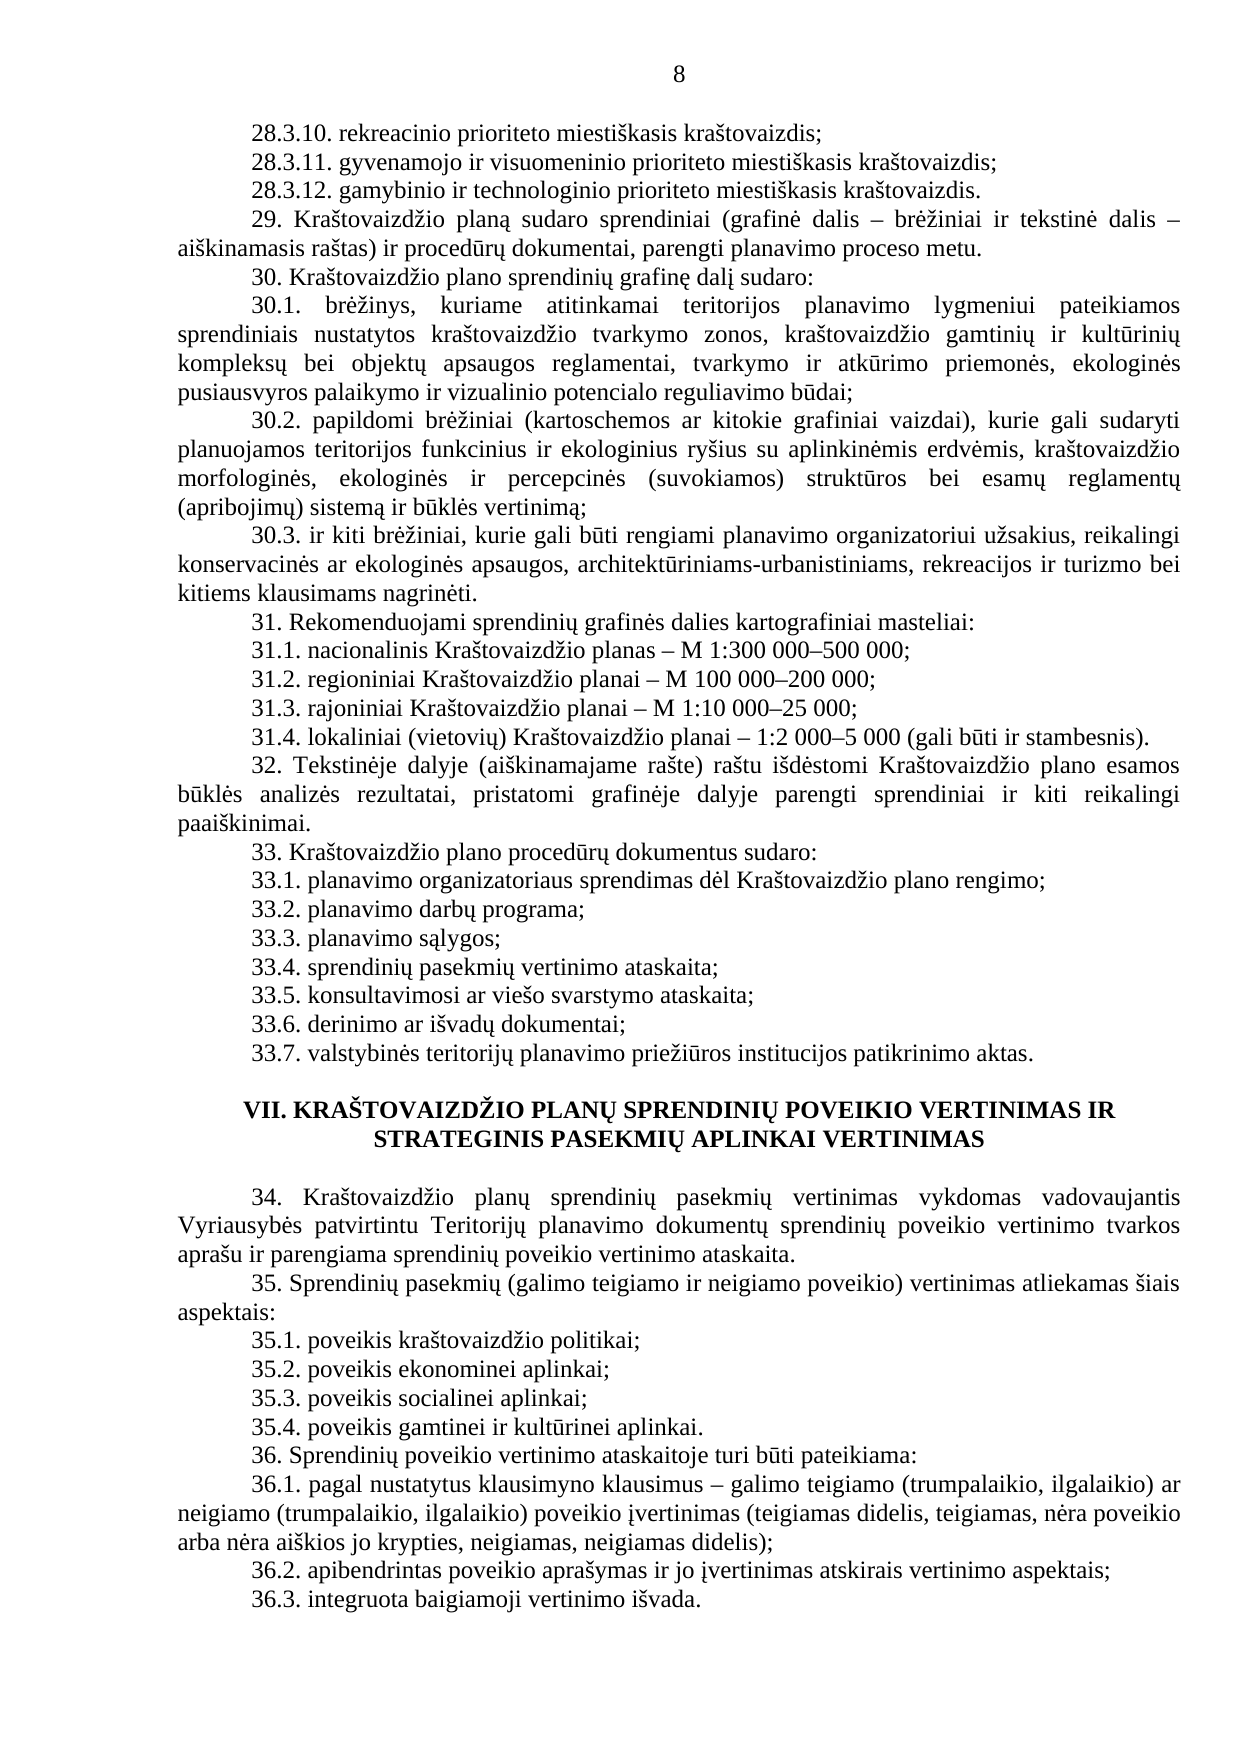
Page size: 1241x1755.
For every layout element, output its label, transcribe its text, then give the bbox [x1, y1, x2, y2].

text 33. Kraštovaizdžio plano procedūrų dokumentus sudaro: [177, 837, 1181, 866]
text 28.3.11. gyvenamojo ir visuomeninio prioriteto miestiškasis kraštovaizdis; [177, 147, 1181, 176]
text 33.1. planavimo organizatoriaus sprendimas dėl Kraštovaizdžio plano rengimo; [177, 866, 1181, 894]
text 33.4. sprendinių pasekmių vertinimo ataskaita; [177, 952, 1181, 981]
text 30. Kraštovaizdžio plano sprendinių grafinę dalį sudaro: [177, 262, 1181, 291]
text 36.3. integruota baigiamoji vertinimo išvada. [177, 1584, 1181, 1613]
text 36. Sprendinių poveikio vertinimo ataskaitoje turi būti pateikiama: [177, 1441, 1181, 1469]
text 31.1. nacionalinis Kraštovaizdžio planas – M 1:300 000–500 000; [177, 636, 1181, 664]
text 35.1. poveikis kraštovaizdžio politikai; [177, 1326, 1181, 1354]
text 35.2. poveikis ekonominei aplinkai; [177, 1354, 1181, 1383]
text 33.3. planavimo sąlygos; [177, 923, 1181, 952]
text 36.2. apibendrintas poveikio aprašymas ir jo įvertinimas atskirais vertinimo aspektais; [177, 1556, 1181, 1584]
text 33.5. konsultavimosi ar viešo svarstymo ataskaita; [177, 981, 1181, 1009]
text 35.3. poveikis socialinei aplinkai; [177, 1383, 1181, 1412]
text 31.2. regioniniai Kraštovaizdžio planai – M 100 000–200 000; [177, 664, 1181, 693]
text VII. KRAŠTOVAIZDŽIO PLANŲ SPRENDINIŲ POVEIKIO VERTINIMAS IR STRATEGINIS PASEKMIŲ APLINKAI VERTINIMAS [177, 1096, 1181, 1153]
text 33.2. planavimo darbų programa; [177, 894, 1181, 923]
text 33.6. derinimo ar išvadų dokumentai; [177, 1009, 1181, 1038]
text 32. Tekstinėje dalyje (aiškinamajame rašte) raštu išdėstomi Kraštovaizdžio plano esamos būklės analizės rezultatai, pristatomi grafinėje dalyje parengti sprendiniai ir kiti reikalingi paaiškinimai. [177, 751, 1181, 837]
text 31.4. lokaliniai (vietovių) Kraštovaizdžio planai – 1:2 000–5 000 (gali būti ir stambesnis). [177, 722, 1181, 751]
text 31. Rekomenduojami sprendinių grafinės dalies kartografiniai masteliai: [177, 607, 1181, 636]
text 30.1. brėžinys, kuriame atitinkamai teritorijos planavimo lygmeniui pateikiamos sprendiniais nustatytos kraštovaizdžio tvarkymo zonos, kraštovaizdžio gamtinių ir kultūrinių kompleksų bei objektų apsaugos reglamentai, tvarkymo ir atkūrimo priemonės, ekologinės pusiausvyros palaikymo ir vizualinio potencialo reguliavimo būdai; [177, 291, 1181, 406]
text 28.3.10. rekreacinio prioriteto miestiškasis kraštovaizdis; [177, 118, 1181, 147]
text 36.1. pagal nustatytus klausimyno klausimus – galimo teigiamo (trumpalaikio, ilgalaikio) ar neigiamo (trumpalaikio, ilgalaikio) poveikio įvertinimas (teigiamas didelis, teigiamas, nėra poveikio arba nėra aiškios jo krypties, neigiamas, neigiamas didelis); [177, 1469, 1181, 1556]
text 33.7. valstybinės teritorijų planavimo priežiūros institucijos patikrinimo aktas. [177, 1038, 1181, 1067]
text 35. Sprendinių pasekmių (galimo teigiamo ir neigiamo poveikio) vertinimas atliekamas šiais aspektais: [177, 1268, 1181, 1326]
text 30.3. ir kiti brėžiniai, kurie gali būti rengiami planavimo organizatoriui užsakius, reikalingi konservacinės ar ekologinės apsaugos, architektūriniams-urbanistiniams, rekreacijos ir turizmo bei kitiems klausimams nagrinėti. [177, 521, 1181, 607]
text 30.2. papildomi brėžiniai (kartoschemos ar kitokie grafiniai vaizdai), kurie gali sudaryti planuojamos teritorijos funkcinius ir ekologinius ryšius su aplinkinėmis erdvėmis, kraštovaizdžio morfologinės, ekologinės ir percepcinės (suvokiamos) struktūros bei esamų reglamentų (apribojimų) sistemą ir būklės vertinimą; [177, 406, 1181, 521]
text 28.3.12. gamybinio ir technologinio prioriteto miestiškasis kraštovaizdis. [177, 176, 1181, 204]
text 31.3. rajoniniai Kraštovaizdžio planai – M 1:10 000–25 000; [177, 693, 1181, 722]
text 29. Kraštovaizdžio planą sudaro sprendiniai (grafinė dalis – brėžiniai ir tekstinė dalis – aiškinamasis raštas) ir procedūrų dokumentai, parengti planavimo proceso metu. [177, 204, 1181, 262]
text 34. Kraštovaizdžio planų sprendinių pasekmių vertinimas vykdomas vadovaujantis Vyriausybės patvirtintu Teritorijų planavimo dokumentų sprendinių poveikio vertinimo tvarkos aprašu ir parengiama sprendinių poveikio vertinimo ataskaita. [177, 1182, 1181, 1268]
text 35.4. poveikis gamtinei ir kultūrinei aplinkai. [177, 1412, 1181, 1441]
